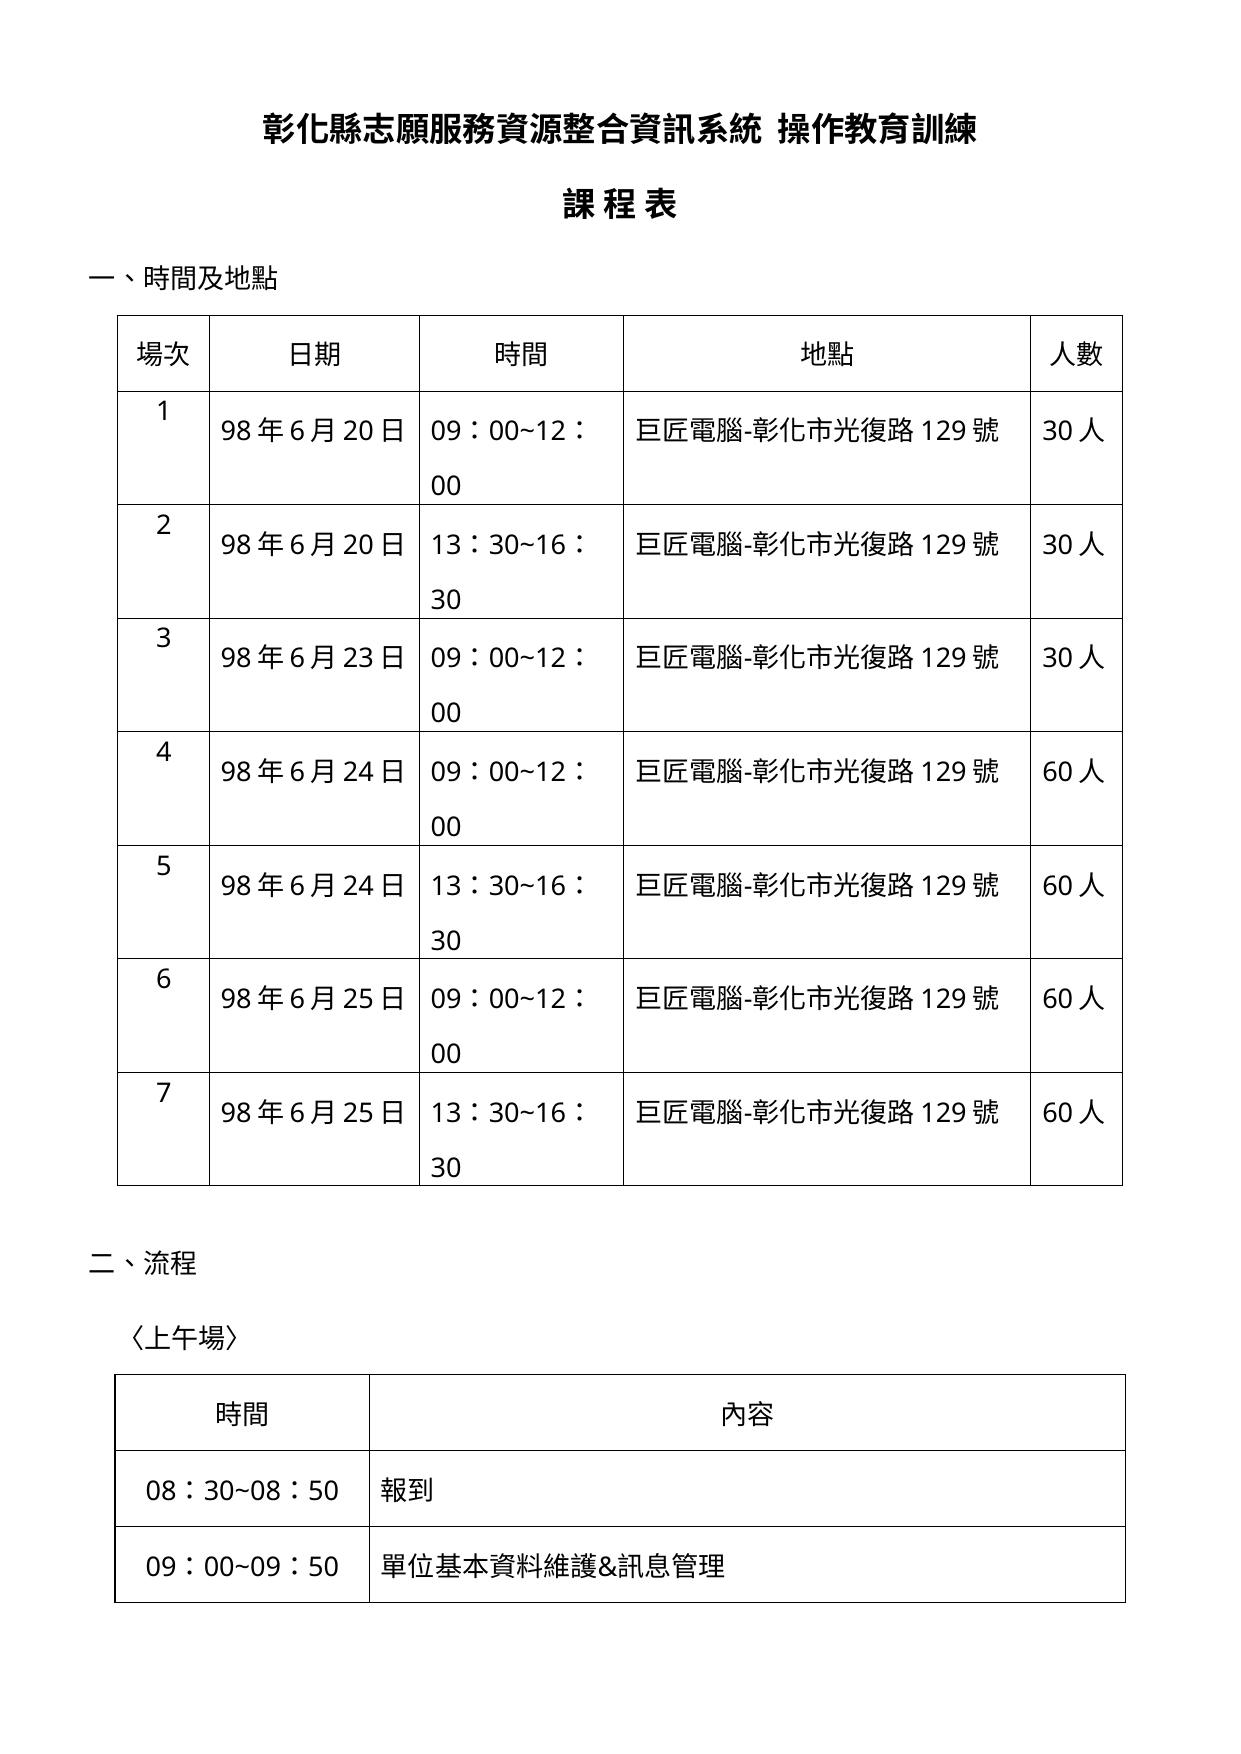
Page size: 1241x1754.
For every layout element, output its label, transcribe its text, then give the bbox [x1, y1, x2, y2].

table_cell 7 [118, 1073, 209, 1185]
text 〈上午場〉 [89, 1299, 1152, 1374]
table_cell 98年6月25日 [210, 1073, 419, 1185]
table_cell 09：00~12：00 [420, 619, 623, 731]
table_cell 60人 [1031, 959, 1122, 1072]
table_cell 09：00~09：50 [116, 1527, 369, 1602]
table_cell 2 [118, 505, 209, 618]
table_cell 巨匠電腦-彰化市光復路129號 [624, 392, 1030, 504]
table_cell 09：00~12：00 [420, 732, 623, 845]
table_cell 60人 [1031, 732, 1122, 845]
table_header 地點 [624, 316, 1030, 391]
table_cell 08：30~08：50 [116, 1451, 369, 1526]
table_cell 巨匠電腦-彰化市光復路129號 [624, 846, 1030, 958]
table_cell 1 [118, 392, 209, 504]
table_cell 30人 [1031, 505, 1122, 618]
table_cell 98年6月20日 [210, 505, 419, 618]
table_cell 30人 [1031, 619, 1122, 731]
table_cell 13：30~16：30 [420, 505, 623, 618]
table_header 內容 [370, 1375, 1125, 1450]
table_cell 巨匠電腦-彰化市光復路129號 [624, 619, 1030, 731]
table_header 日期 [210, 316, 419, 391]
table_header 時間 [420, 316, 623, 391]
table_cell 4 [118, 732, 209, 845]
table_header 人數 [1031, 316, 1122, 391]
table_cell 單位基本資料維護&訊息管理 [370, 1527, 1125, 1602]
table_cell 98年6月23日 [210, 619, 419, 731]
table_header 時間 [116, 1375, 369, 1450]
table_cell 巨匠電腦-彰化市光復路129號 [624, 732, 1030, 845]
table_cell 13：30~16：30 [420, 846, 623, 958]
table_cell 98年6月24日 [210, 846, 419, 958]
table_cell 3 [118, 619, 209, 731]
table_cell 5 [118, 846, 209, 958]
table_cell 6 [118, 959, 209, 1072]
table_cell 60人 [1031, 846, 1122, 958]
table_cell 30人 [1031, 392, 1122, 504]
table_header 場次 [118, 316, 209, 391]
table_cell 09：00~12：00 [420, 959, 623, 1072]
table_cell 巨匠電腦-彰化市光復路129號 [624, 959, 1030, 1072]
table_cell 巨匠電腦-彰化市光復路129號 [624, 505, 1030, 618]
table_cell 98年6月24日 [210, 732, 419, 845]
table_cell 98年6月25日 [210, 959, 419, 1072]
text 二、流程 [89, 1224, 1152, 1299]
table_cell 13：30~16：30 [420, 1073, 623, 1185]
text 課 程 表 [89, 164, 1152, 239]
table_cell 60人 [1031, 1073, 1122, 1185]
table_cell 巨匠電腦-彰化市光復路129號 [624, 1073, 1030, 1185]
text 一、時間及地點 [89, 239, 1152, 314]
table_cell 09：00~12：00 [420, 392, 623, 504]
text 彰化縣志願服務資源整合資訊系統 操作教育訓練 [89, 89, 1152, 164]
table_cell 98年6月20日 [210, 392, 419, 504]
table_cell 報到 [370, 1451, 1125, 1526]
